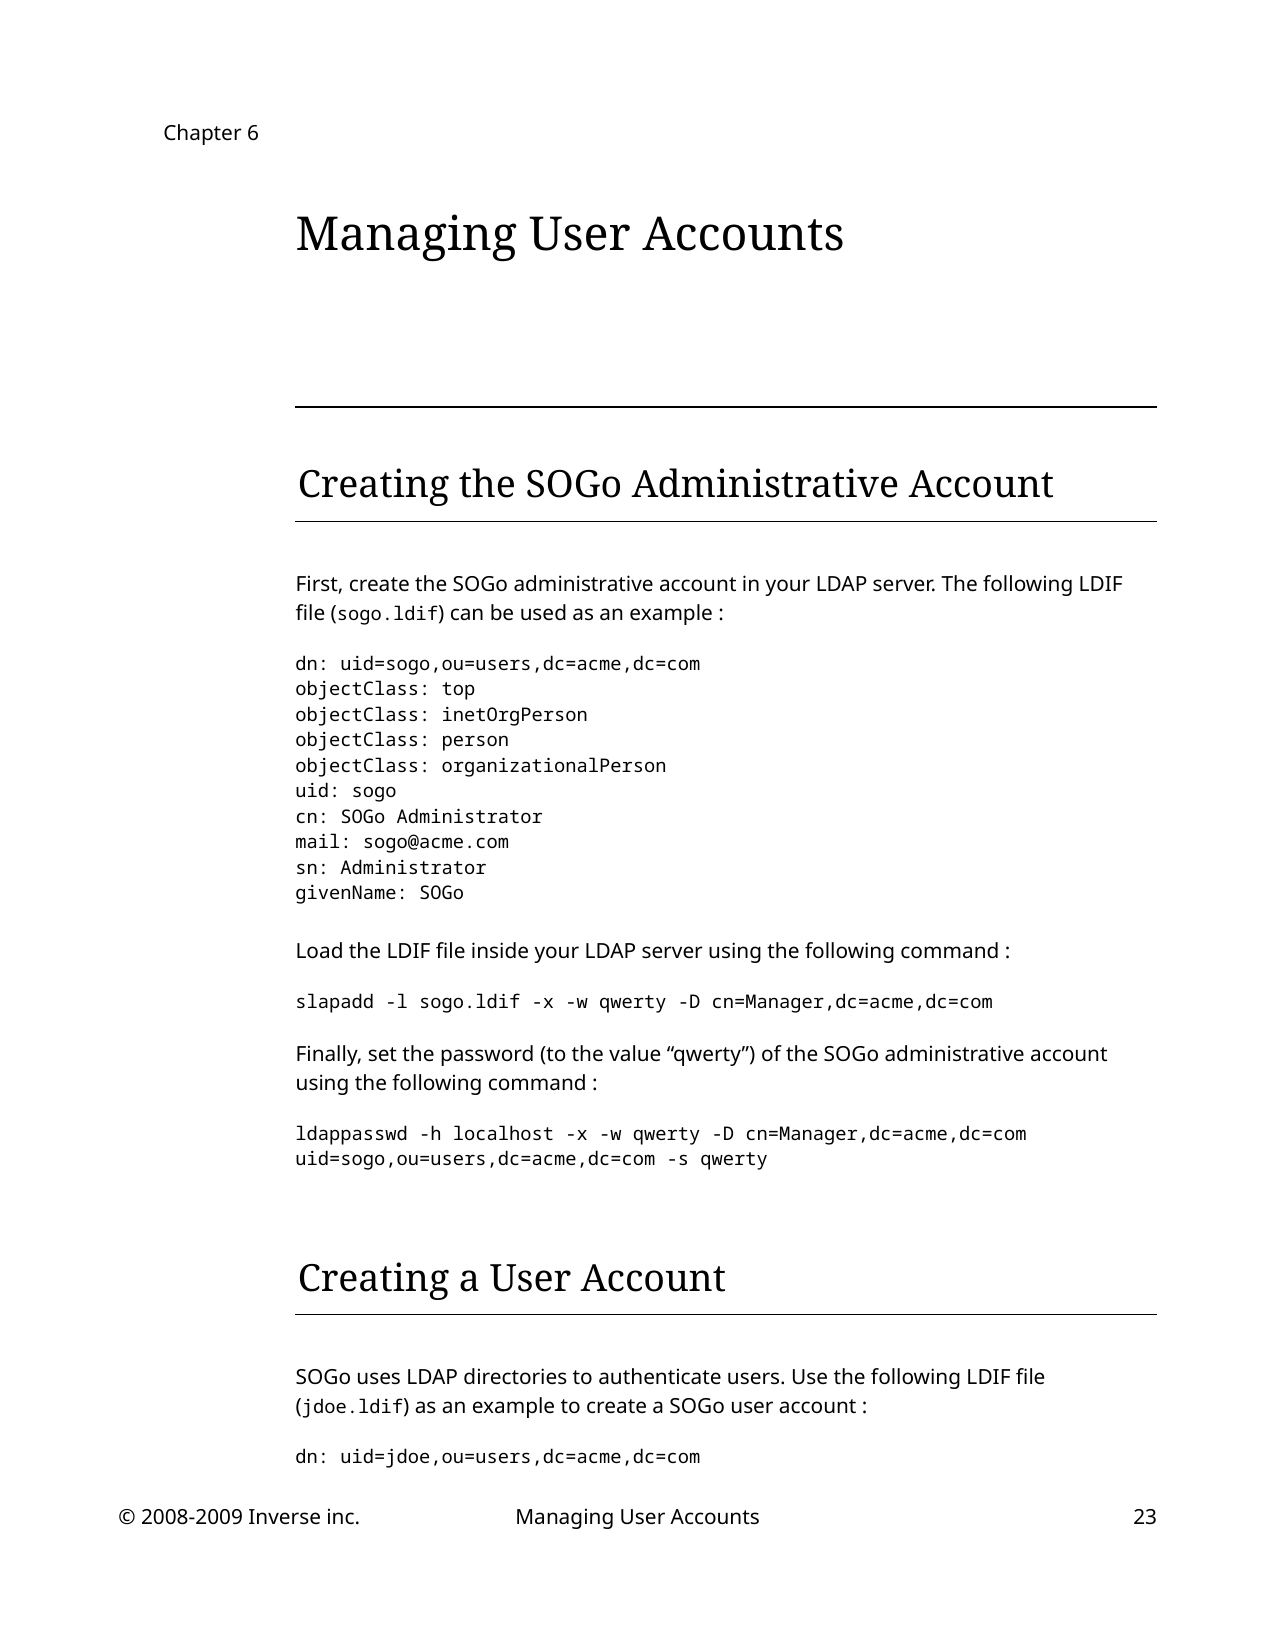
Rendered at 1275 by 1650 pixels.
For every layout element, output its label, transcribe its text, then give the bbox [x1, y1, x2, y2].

text SOGo uses LDAP directories to authenticate users. Use the following LDIF file (jdoe.ldif) as an example to create a SOGo user account : [295, 1362, 1157, 1419]
text Load the LDIF file inside your LDAP server using the following command : [295, 936, 1157, 965]
text dn: uid=sogo,ou=users,dc=acme,dc=com [295, 650, 1157, 676]
text ldappasswd -h localhost -x -w qwerty -D cn=Manager,dc=acme,dc=com uid=sogo,ou=users,dc=acme,dc=com -s qwerty [295, 1120, 1157, 1171]
text objectClass: top [295, 676, 1157, 701]
text objectClass: organizationalPerson [295, 752, 1157, 778]
text Finally, set the password (to the value “qwerty”) of the SOGo administrative account using the following command : [295, 1039, 1157, 1096]
text slapadd -l sogo.ldif -x -w qwerty -D cn=Manager,dc=acme,dc=com [295, 988, 1157, 1014]
text First, create the SOGo administrative account in your LDAP server. The following LDIF file (sogo.ldif) can be used as an example : [295, 569, 1157, 626]
subtitle Creating a User Account [295, 1251, 1157, 1314]
text objectClass: person [295, 727, 1157, 752]
text mail: sogo@acme.com [295, 829, 1157, 854]
text sn: Administrator [295, 854, 1157, 880]
subtitle Creating the SOGo Administrative Account [295, 458, 1157, 521]
text dn: uid=jdoe,ou=users,dc=acme,dc=com [295, 1443, 1157, 1468]
text givenName: SOGo [295, 880, 1157, 905]
text cn: SOGo Administrator [295, 803, 1157, 829]
subtitle Managing User Accounts [295, 201, 1157, 406]
text objectClass: inetOrgPerson [295, 701, 1157, 727]
text uid: sogo [295, 778, 1157, 803]
